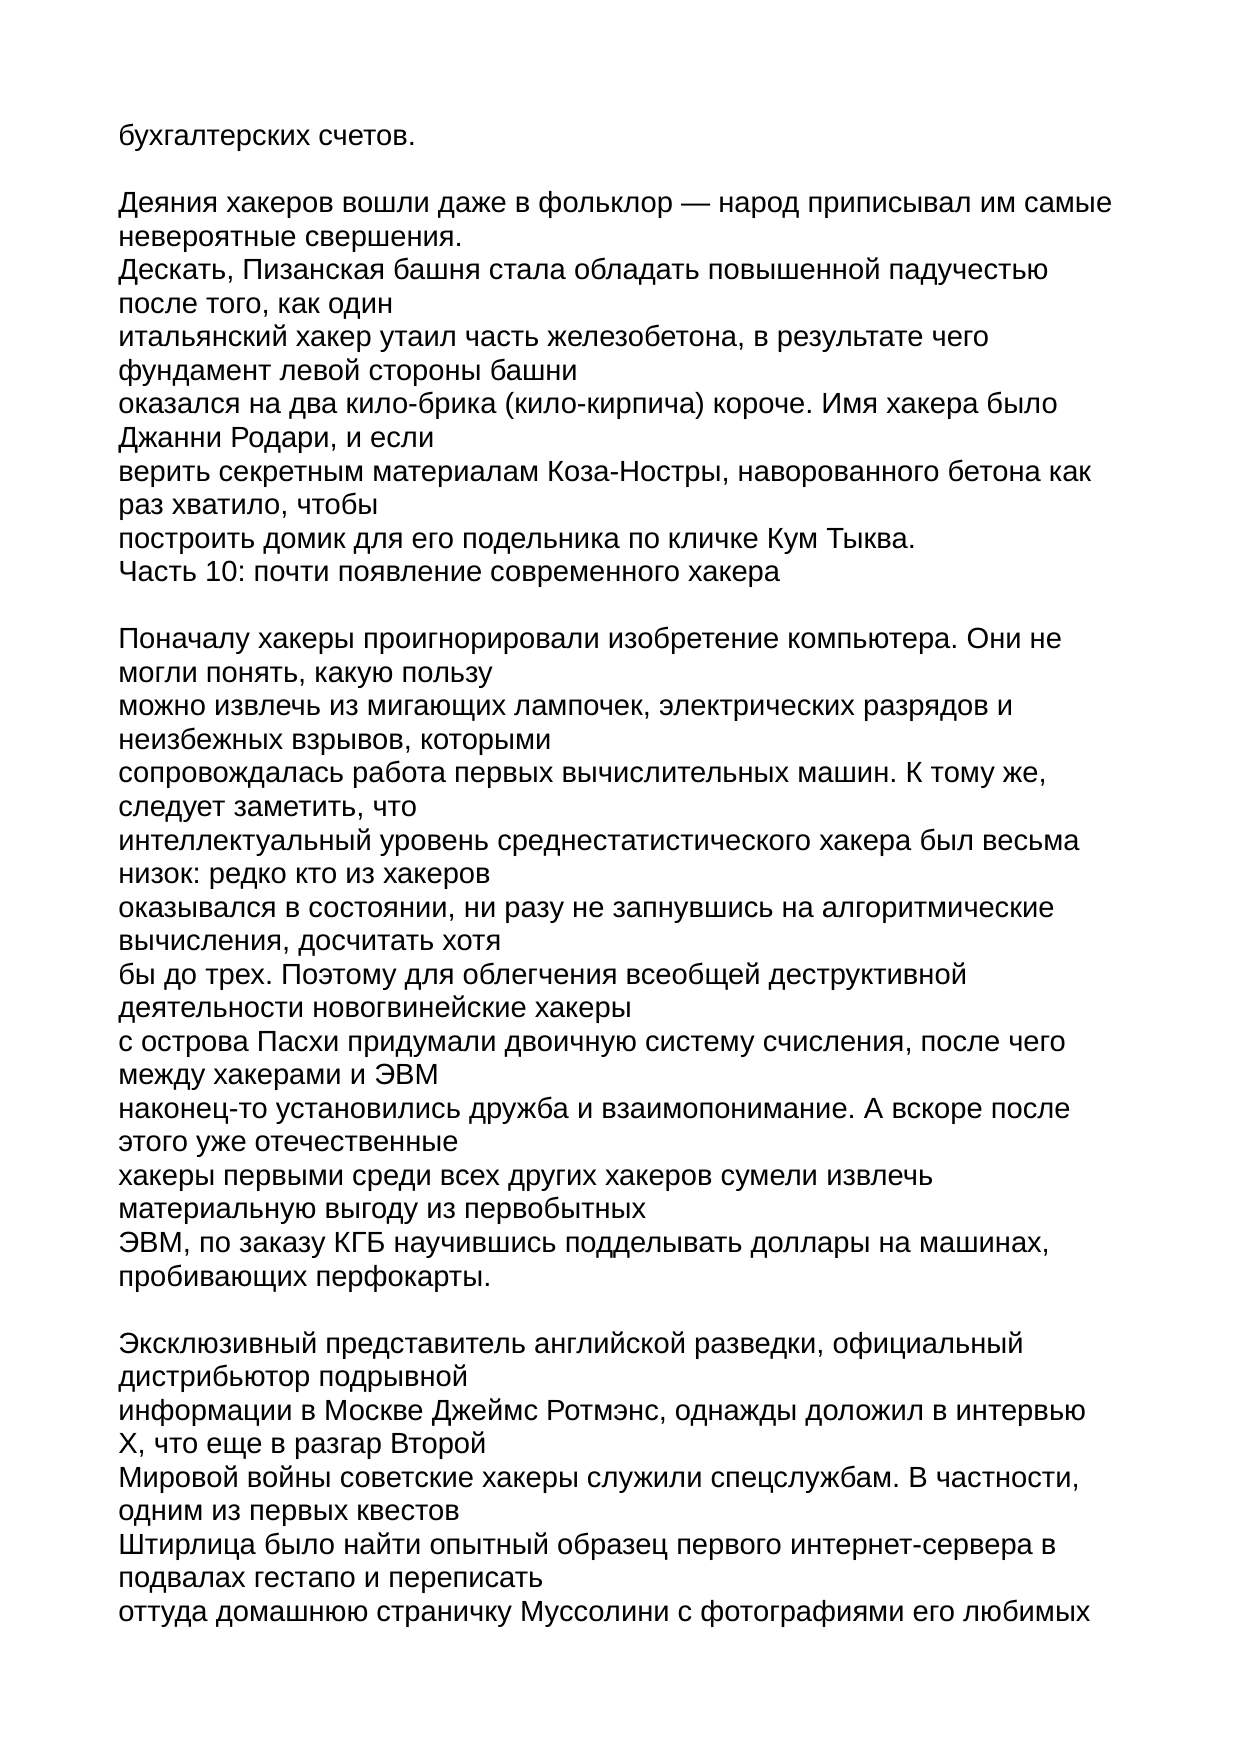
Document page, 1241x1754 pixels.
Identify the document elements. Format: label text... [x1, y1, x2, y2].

text Штирлица было найти опытный образец первого интернет-сервера в подвалах гестапо и переписать [118, 1527, 1122, 1594]
text Мировой войны советские хакеры служили спецслужбам. В частности, одним из первых квестов [118, 1460, 1122, 1527]
text с острова Пасхи придумали двоичную систему счисления, после чего между хакерами и ЭВМ [118, 1024, 1122, 1091]
text интеллектуальный уровень среднестатистического хакера был весьма низок: редко кто из хакеров [118, 822, 1122, 889]
text можно извлечь из мигающих лампочек, электрических разрядов и неизбежных взрывов, которыми [118, 688, 1122, 755]
text построить домик для его подельника по кличке Кум Тыква. [118, 521, 1122, 554]
text Поначалу хакеры проигнорировали изобретение компьютера. Они не могли понять, какую пользу [118, 621, 1122, 688]
text наконец-то установились дружба и взаимопонимание. А вскоре после этого уже отечественные [118, 1091, 1122, 1158]
text ЭВМ, по заказу КГБ научившись подделывать доллары на машинах, пробивающих перфокарты. [118, 1225, 1122, 1292]
text итальянский хакер утаил часть железобетона, в результате чего фундамент левой стороны башни [118, 319, 1122, 386]
text оказывался в состоянии, ни разу не запнувшись на алгоритмические вычисления, досчитать хотя [118, 889, 1122, 957]
text информации в Москве Джеймс Ротмэнс, однажды доложил в интервью Х, что еще в разгар Второй [118, 1393, 1122, 1460]
text Дескать, Пизанская башня стала обладать повышенной падучестью после того, как один [118, 252, 1122, 319]
text верить секретным материалам Коза-Ностры, наворованного бетона как раз хватило, чтобы [118, 453, 1122, 521]
text Эксклюзивный представитель английской разведки, официальный дистрибьютор подрывной [118, 1326, 1122, 1393]
text хакеры первыми среди всех других хакеров сумели извлечь материальную выгоду из первобытных [118, 1158, 1122, 1225]
text оказался на два кило-брика (кило-кирпича) короче. Имя хакера было Джанни Родари, и если [118, 386, 1122, 453]
text сопровождалась работа первых вычислительных машин. К тому же, следует заметить, что [118, 755, 1122, 822]
text бухгалтерских счетов. [118, 118, 1122, 152]
text Часть 10: почти появление современного хакера [118, 554, 1122, 588]
text бы до трех. Поэтому для облегчения всеобщей деструктивной деятельности новогвинейские хакеры [118, 957, 1122, 1024]
text оттуда домашнюю страничку Муссолини с фотографиями его любимых [118, 1594, 1122, 1627]
text Деяния хакеров вошли даже в фольклор — народ приписывал им самые невероятные свершения. [118, 185, 1122, 252]
